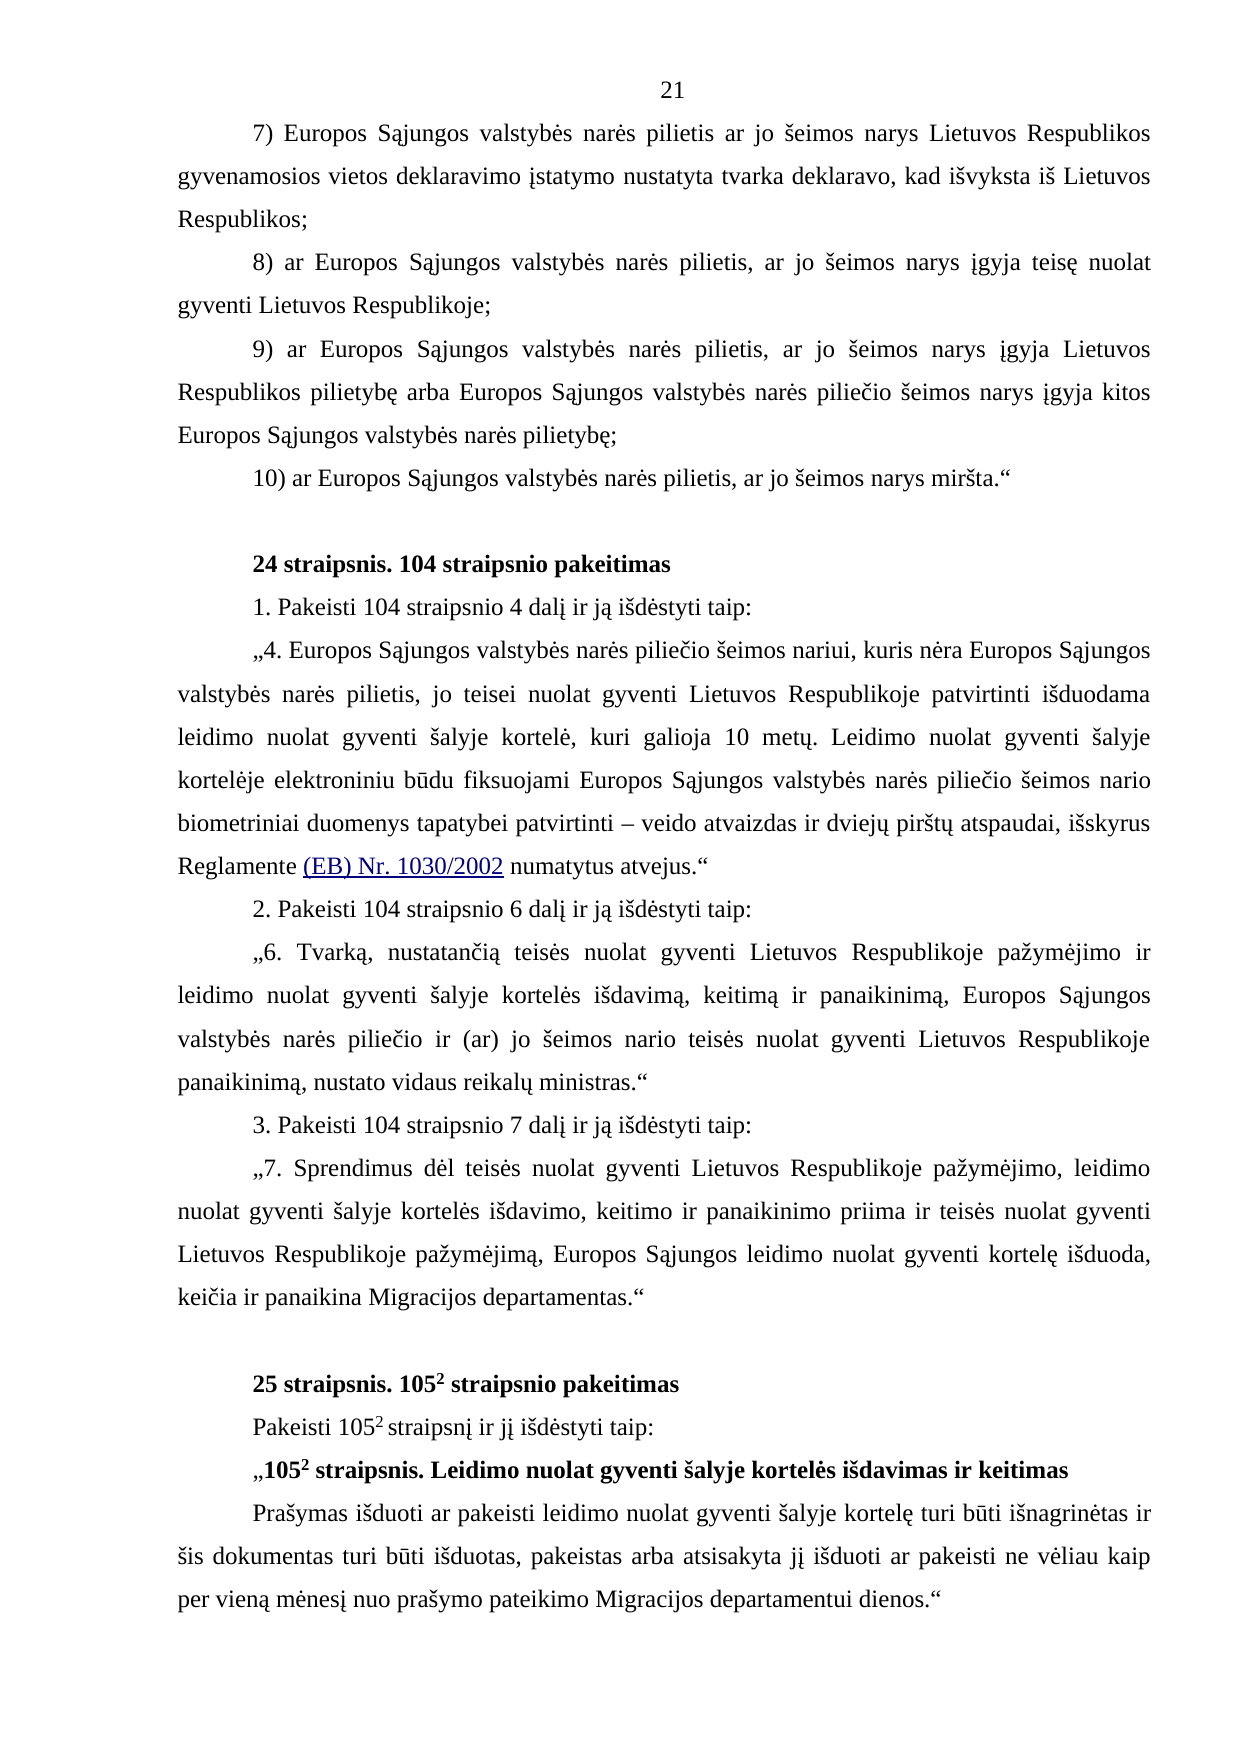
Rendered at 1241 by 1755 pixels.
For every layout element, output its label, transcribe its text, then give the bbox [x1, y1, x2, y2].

text Prašymas išduoti ar pakeisti leidimo nuolat gyventi šalyje kortelę turi būti išnagrinėtas ir šis dokumentas turi būti išduotas, pakeistas arba atsisakyta jį išduoti ar pakeisti ne vėliau kaip per vieną mėnesį nuo prašymo pateikimo Migracijos departamentui dienos.“ [177, 1498, 1152, 1613]
text 3. Pakeisti 104 straipsnio 7 dalį ir ją išdėstyti taip: [177, 1110, 1152, 1139]
text 24 straipsnis. 104 straipsnio pakeitimas [177, 549, 1152, 578]
text Pakeisti 1052 straipsnį ir jį išdėstyti taip: [177, 1412, 1152, 1441]
text 7) Europos Sąjungos valstybės narės pilietis ar jo šeimos narys Lietuvos Respublikos gyvenamosios vietos deklaravimo įstatymo nustatyta tvarka deklaravo, kad išvyksta iš Lietuvos Respublikos; [177, 118, 1152, 233]
text „6. Tvarką, nustatančią teisės nuolat gyventi Lietuvos Respublikoje pažymėjimo ir leidimo nuolat gyventi šalyje kortelės išdavimą, keitimą ir panaikinimą, Europos Sąjungos valstybės narės piliečio ir (ar) jo šeimos nario teisės nuolat gyventi Lietuvos Respublikoje panaikinimą, nustato vidaus reikalų ministras.“ [177, 937, 1152, 1096]
text 10) ar Europos Sąjungos valstybės narės pilietis, ar jo šeimos narys miršta.“ [177, 463, 1152, 492]
text 9) ar Europos Sąjungos valstybės narės pilietis, ar jo šeimos narys įgyja Lietuvos Respublikos pilietybę arba Europos Sąjungos valstybės narės piliečio šeimos narys įgyja kitos Europos Sąjungos valstybės narės pilietybę; [177, 334, 1152, 449]
text 25 straipsnis. 1052 straipsnio pakeitimas [177, 1369, 1152, 1397]
text „7. Sprendimus dėl teisės nuolat gyventi Lietuvos Respublikoje pažymėjimo, leidimo nuolat gyventi šalyje kortelės išdavimo, keitimo ir panaikinimo priima ir teisės nuolat gyventi Lietuvos Respublikoje pažymėjimą, Europos Sąjungos leidimo nuolat gyventi kortelę išduoda, keičia ir panaikina Migracijos departamentas.“ [177, 1153, 1152, 1311]
text „1052 straipsnis. Leidimo nuolat gyventi šalyje kortelės išdavimas ir keitimas [252, 1455, 1152, 1484]
text „4. Europos Sąjungos valstybės narės piliečio šeimos nariui, kuris nėra Europos Sąjungos valstybės narės pilietis, jo teisei nuolat gyventi Lietuvos Respublikoje patvirtinti išduodama leidimo nuolat gyventi šalyje kortelė, kuri galioja 10 metų. Leidimo nuolat gyventi šalyje kortelėje elektroniniu būdu fiksuojami Europos Sąjungos valstybės narės piliečio šeimos nario biometriniai duomenys tapatybei patvirtinti – veido atvaizdas ir dviejų pirštų atspaudai, išskyrus Reglamente (EB) Nr. 1030/2002 numatytus atvejus.“ [177, 636, 1152, 880]
text 1. Pakeisti 104 straipsnio 4 dalį ir ją išdėstyti taip: [177, 592, 1152, 621]
text 8) ar Europos Sąjungos valstybės narės pilietis, ar jo šeimos narys įgyja teisę nuolat gyventi Lietuvos Respublikoje; [177, 247, 1152, 319]
text 2. Pakeisti 104 straipsnio 6 dalį ir ją išdėstyti taip: [177, 894, 1152, 923]
